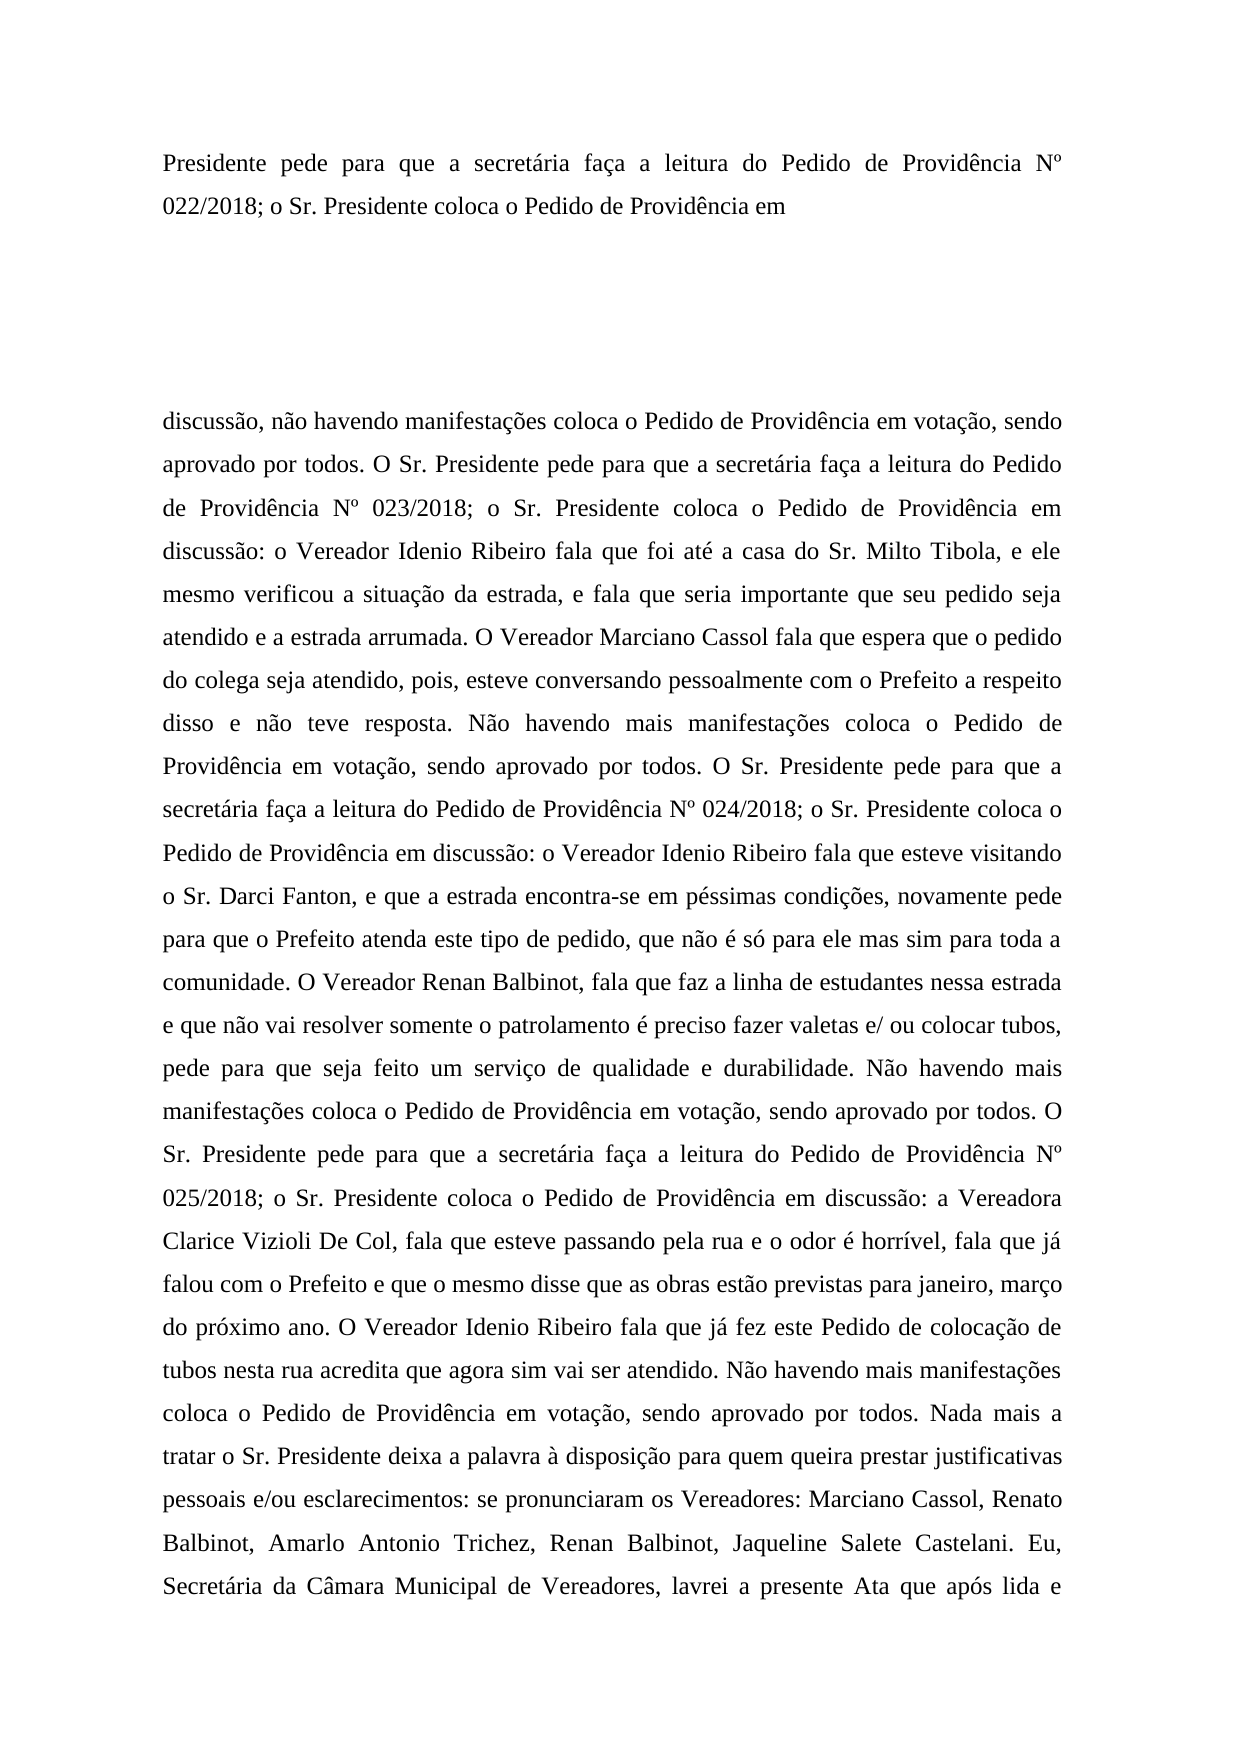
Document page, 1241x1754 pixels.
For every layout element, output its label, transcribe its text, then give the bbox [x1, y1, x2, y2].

text discussão, não havendo manifestações coloca o Pedido de Providência em votação, sendo aprovado por todos. O Sr. Presidente pede para que a secretária faça a leitura do Pedido de Providência Nº 023/2018; o Sr. Presidente coloca o Pedido de Providência em discussão: o Vereador Idenio Ribeiro fala que foi até a casa do Sr. Milto Tibola, e ele mesmo verificou a situação da estrada, e fala que seria importante que seu pedido seja atendido e a estrada arrumada. O Vereador Marciano Cassol fala que espera que o pedido do colega seja atendido, pois, esteve conversando pessoalmente com o Prefeito a respeito disso e não teve resposta. Não havendo mais manifestações coloca o Pedido de Providência em votação, sendo aprovado por todos. O Sr. Presidente pede para que a secretária faça a leitura do Pedido de Providência Nº 024/2018; o Sr. Presidente coloca o Pedido de Providência em discussão: o Vereador Idenio Ribeiro fala que esteve visitando o Sr. Darci Fanton, e que a estrada encontra-se em péssimas condições, novamente pede para que o Prefeito atenda este tipo de pedido, que não é só para ele mas sim para toda a comunidade. O Vereador Renan Balbinot, fala que faz a linha de estudantes nessa estrada e que não vai resolver somente o patrolamento é preciso fazer valetas e/ ou colocar tubos, pede para que seja feito um serviço de qualidade e durabilidade. Não havendo mais manifestações coloca o Pedido de Providência em votação, sendo aprovado por todos. O Sr. Presidente pede para que a secretária faça a leitura do Pedido de Providência Nº 025/2018; o Sr. Presidente coloca o Pedido de Providência em discussão: a Vereadora Clarice Vizioli De Col, fala que esteve passando pela rua e o odor é horrível, fala que já falou com o Prefeito e que o mesmo disse que as obras estão previstas para janeiro, março do próximo ano. O Vereador Idenio Ribeiro fala que já fez este Pedido de colocação de tubos nesta rua acredita que agora sim vai ser atendido. Não havendo mais manifestações coloca o Pedido de Providência em votação, sendo aprovado por todos. Nada mais a tratar o Sr. Presidente deixa a palavra à disposição para quem queira prestar justificativas pessoais e/ou esclarecimentos: se pronunciaram os Vereadores: Marciano Cassol, Renato Balbinot, Amarlo Antonio Trichez, Renan Balbinot, Jaqueline Salete Castelani. Eu, Secretária da Câmara Municipal de Vereadores, lavrei a presente Ata que após lida e [162, 406, 1063, 1599]
text Presidente pede para que a secretária faça a leitura do Pedido de Providência Nº 022/2018; o Sr. Presidente coloca o Pedido de Providência em [162, 148, 1063, 219]
